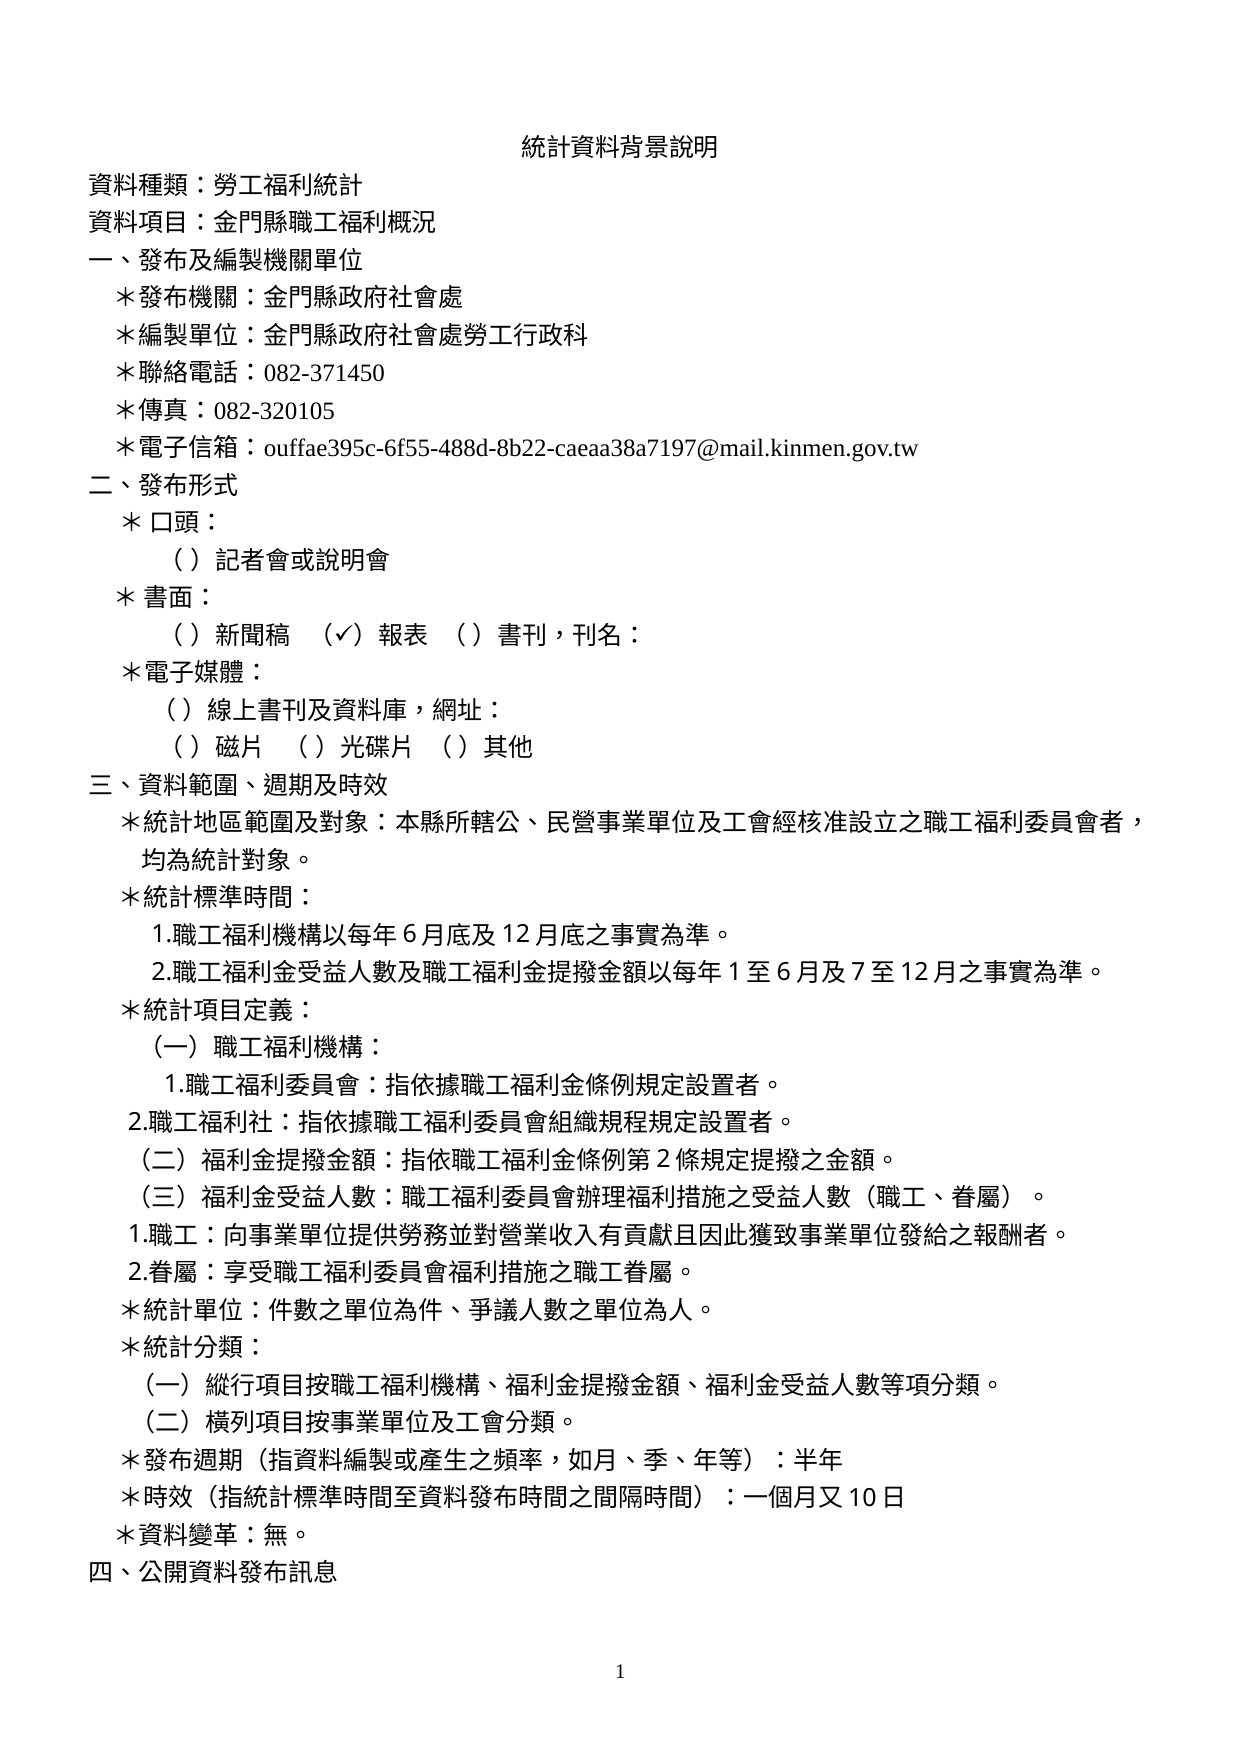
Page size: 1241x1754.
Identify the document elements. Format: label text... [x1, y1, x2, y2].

text （一）職工福利機構： [89, 1027, 1152, 1064]
text ＊統計項目定義： [118, 989, 1152, 1027]
text 1.職工福利委員會：指依據職工福利金條例規定設置者。 [89, 1064, 1152, 1102]
text ＊傳真：082-320105 [114, 389, 1152, 427]
text （ ）磁片 （ ）光碟片 （ ）其他 [159, 727, 1186, 764]
text （二）橫列項目按事業單位及工會分類。 [89, 1402, 1152, 1439]
text 三、資料範圍、週期及時效 [89, 764, 1152, 802]
text 一、發布及編製機關單位 [89, 239, 1152, 277]
text （二）福利金提撥金額：指依職工福利金條例第2條規定提撥之金額。 [89, 1139, 1152, 1177]
text ＊發布機關：金門縣政府社會處 [114, 277, 1152, 314]
text ＊資料變革：無。 [114, 1514, 1152, 1552]
text 2.職工福利社：指依據職工福利委員會組織規程規定設置者。 [89, 1102, 1152, 1139]
text ＊統計分類： [89, 1327, 1152, 1364]
text 四、公開資料發布訊息 [89, 1552, 1152, 1589]
text （ ）線上書刊及資料庫，網址： [89, 689, 1186, 727]
text 二、發布形式 [89, 464, 1152, 502]
text ＊聯絡電話：082-371450 [114, 352, 1152, 389]
text （一）縱行項目按職工福利機構、福利金提撥金額、福利金受益人數等項分類。 [89, 1364, 1152, 1402]
text 資料項目：金門縣職工福利概況 [89, 202, 1152, 239]
text ＊統計地區範圍及對象：本縣所轄公、民營事業單位及工會經核准設立之職工福利委員會者，均為統計對象。 [118, 802, 1152, 877]
text ＊編製單位：金門縣政府社會處勞工行政科 [114, 314, 1152, 352]
text ＊統計單位：件數之單位為件、爭議人數之單位為人。 [89, 1289, 1152, 1327]
text 資料種類：勞工福利統計 [89, 164, 1152, 202]
text 1.職工福利機構以每年6月底及12月底之事實為準。 [151, 914, 1152, 952]
text ＊統計標準時間： [118, 877, 1152, 914]
list 口頭： [119, 502, 1152, 539]
text 統計資料背景說明 [89, 127, 1152, 164]
text 2.職工福利金受益人數及職工福利金提撥金額以每年1至6月及7至12月之事實為準。 [151, 952, 1152, 989]
text ＊時效（指統計標準時間至資料發布時間之間隔時間）：一個月又10日 [89, 1477, 1152, 1514]
text 2.眷屬：享受職工福利委員會福利措施之職工眷屬。 [89, 1252, 1152, 1289]
text 1.職工：向事業單位提供勞務並對營業收入有貢獻且因此獲致事業單位發給之報酬者。 [89, 1214, 1152, 1252]
list 書面： [114, 577, 1152, 614]
text ＊電子媒體： [119, 652, 1152, 689]
text ＊發布週期（指資料編製或產生之頻率，如月、季、年等）：半年 [89, 1439, 1152, 1477]
text ＊電子信箱：ouffae395c-6f55-488d-8b22-caeaa38a7197@mail.kinmen.gov.tw [89, 427, 1152, 464]
text （ ）新聞稿 （）報表 （ ）書刊，刊名： [159, 614, 1186, 652]
text （三）福利金受益人數：職工福利委員會辦理福利措施之受益人數（職工、眷屬）。 [89, 1177, 1152, 1214]
text （ ）記者會或說明會 [159, 539, 1186, 577]
